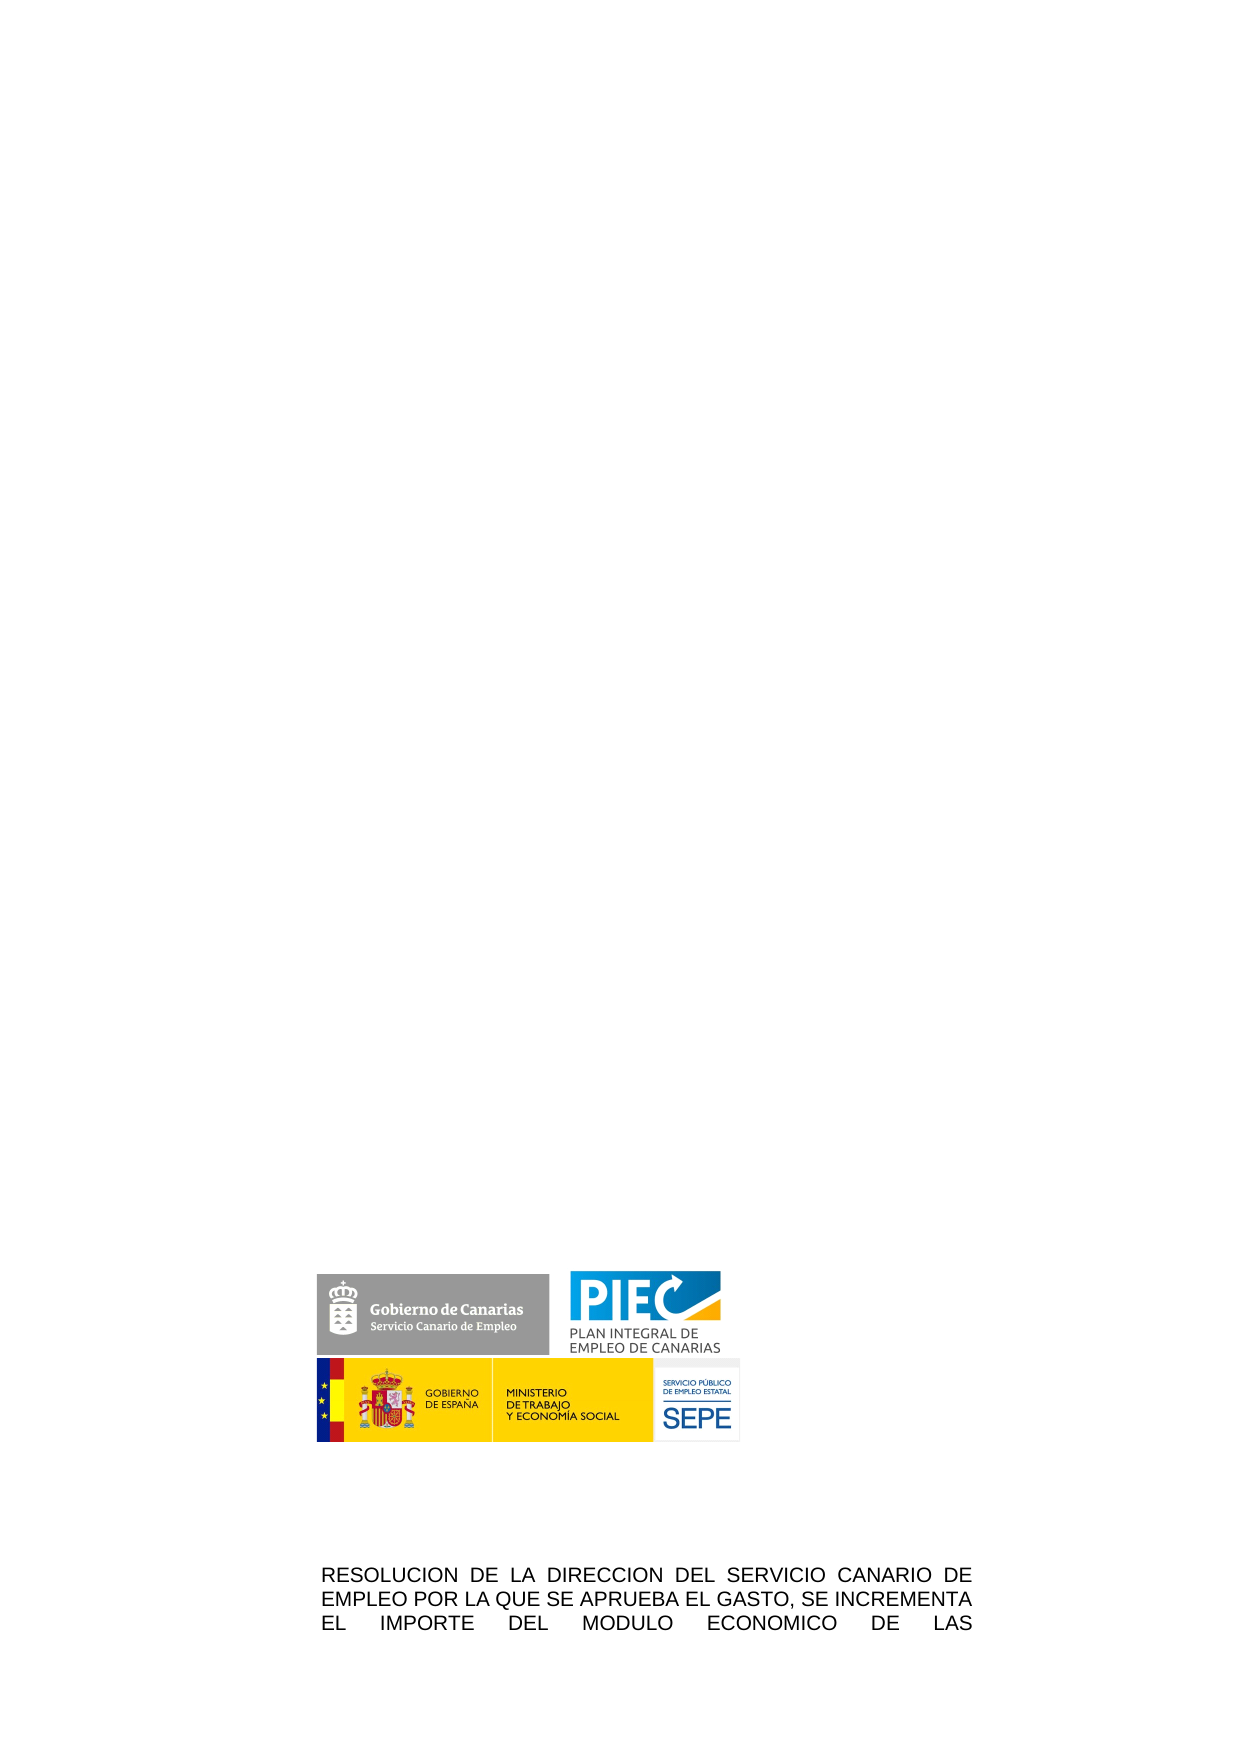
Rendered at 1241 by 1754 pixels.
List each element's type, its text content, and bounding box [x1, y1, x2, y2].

text RESOLUCION DE LA DIRECCION DEL SERVICIO CANARIO DE EMPLEO POR LA QUE SE APRUEBA EL GASTO, SE INCREMENTA EL IMPORTE DEL MODULO ECONOMICO DE LAS [321, 1562, 973, 1635]
